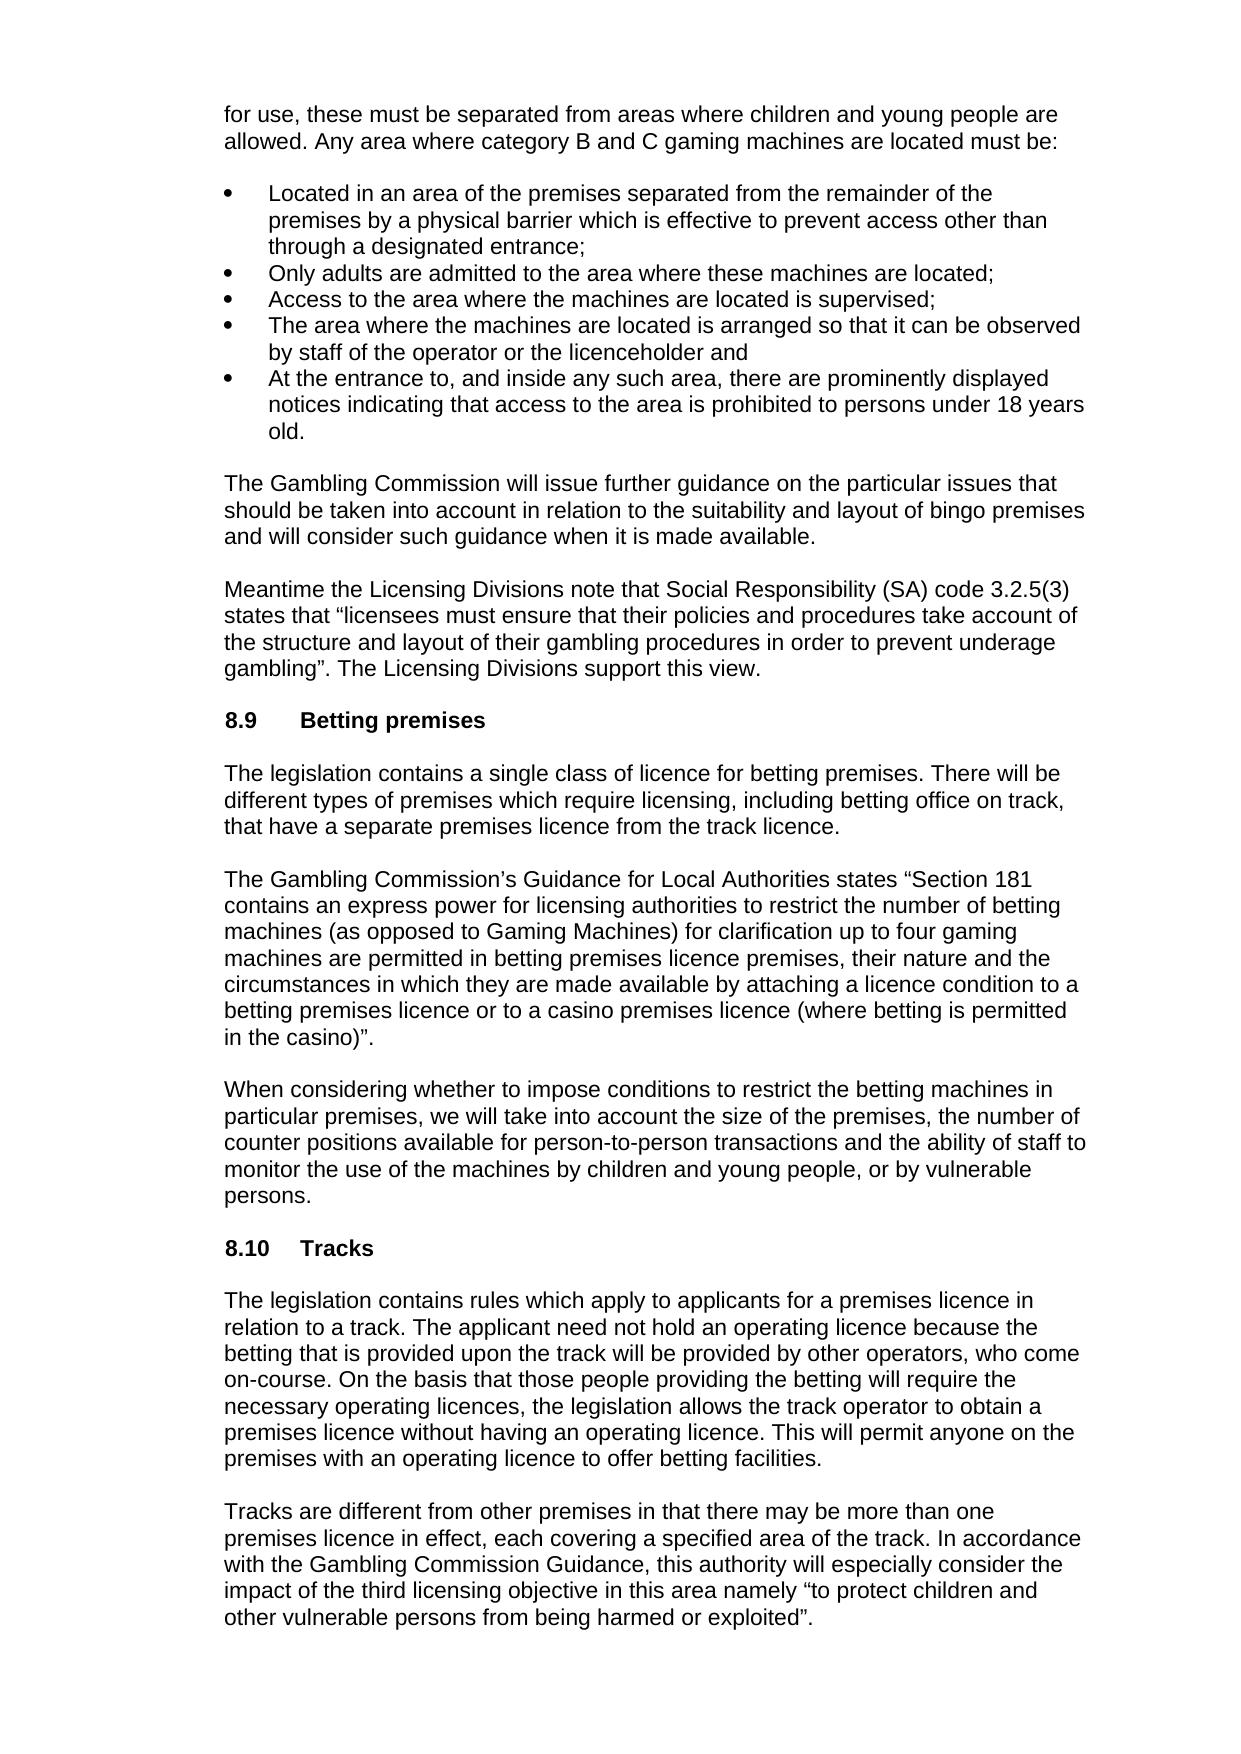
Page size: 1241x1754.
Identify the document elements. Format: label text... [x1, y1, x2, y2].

text for use, these must be separated from areas where children and young people are allowed. Any area where category B and C gaming machines are located must be: [224, 101, 1090, 154]
list Access to the area where the machines are located is supervised; [224, 286, 1090, 312]
text The Gambling Commission will issue further guidance on the particular issues that should be taken into account in relation to the suitability and layout of bingo premises and will consider such guidance when it is made available. [224, 470, 1090, 549]
text When considering whether to impose conditions to restrict the betting machines in particular premises, we will take into account the size of the premises, the number of counter positions available for person-to-person transactions and the ability of staff to monitor the use of the machines by children and young people, or by vulnerable persons. [224, 1076, 1090, 1208]
list The area where the machines are located is arranged so that it can be observed by staff of the operator or the licenceholder and [224, 312, 1090, 365]
text Tracks are different from other premises in that there may be more than one premises licence in effect, each covering a specified area of the track. In accordance with the Gambling Commission Guidance, this authority will especially consider the impact of the third licensing objective in this area namely “to protect children and other vulnerable persons from being harmed or exploited”. [224, 1498, 1090, 1630]
list Only adults are admitted to the area where these machines are located; [224, 259, 1090, 286]
list At the entrance to, and inside any such area, there are prominently displayed notices indicating that access to the area is prohibited to persons under 18 years old. [224, 365, 1090, 444]
subtitle 8.10 Tracks [225, 1234, 1172, 1261]
list Located in an area of the premises separated from the remainder of the premises by a physical barrier which is effective to prevent access other than through a designated entrance; [224, 180, 1090, 259]
text The legislation contains rules which apply to applicants for a premises licence in relation to a track. The applicant need not hold an operating licence because the betting that is provided upon the track will be provided by other operators, who come on-course. On the basis that those people providing the betting will require the necessary operating licences, the legislation allows the track operator to obtain a premises licence without having an operating licence. This will permit anyone on the premises with an operating licence to offer betting facilities. [224, 1287, 1090, 1472]
text The Gambling Commission’s Guidance for Local Authorities states “Section 181 contains an express power for licensing authorities to restrict the number of betting machines (as opposed to Gaming Machines) for clarification up to four gaming machines are permitted in betting premises licence premises, their nature and the circumstances in which they are made available by attaching a licence condition to a betting premises licence or to a casino premises licence (where betting is permitted in the casino)”. [224, 866, 1090, 1050]
text Meantime the Licensing Divisions note that Social Responsibility (SA) code 3.2.5(3) states that “licensees must ensure that their policies and procedures take account of the structure and layout of their gambling procedures in order to prevent underage gambling”. The Licensing Divisions support this view. [224, 576, 1090, 681]
subtitle 8.9 Betting premises [225, 707, 1172, 734]
text The legislation contains a single class of licence for betting premises. There will be different types of premises which require licensing, including betting office on track, that have a separate premises licence from the track licence. [224, 760, 1090, 839]
